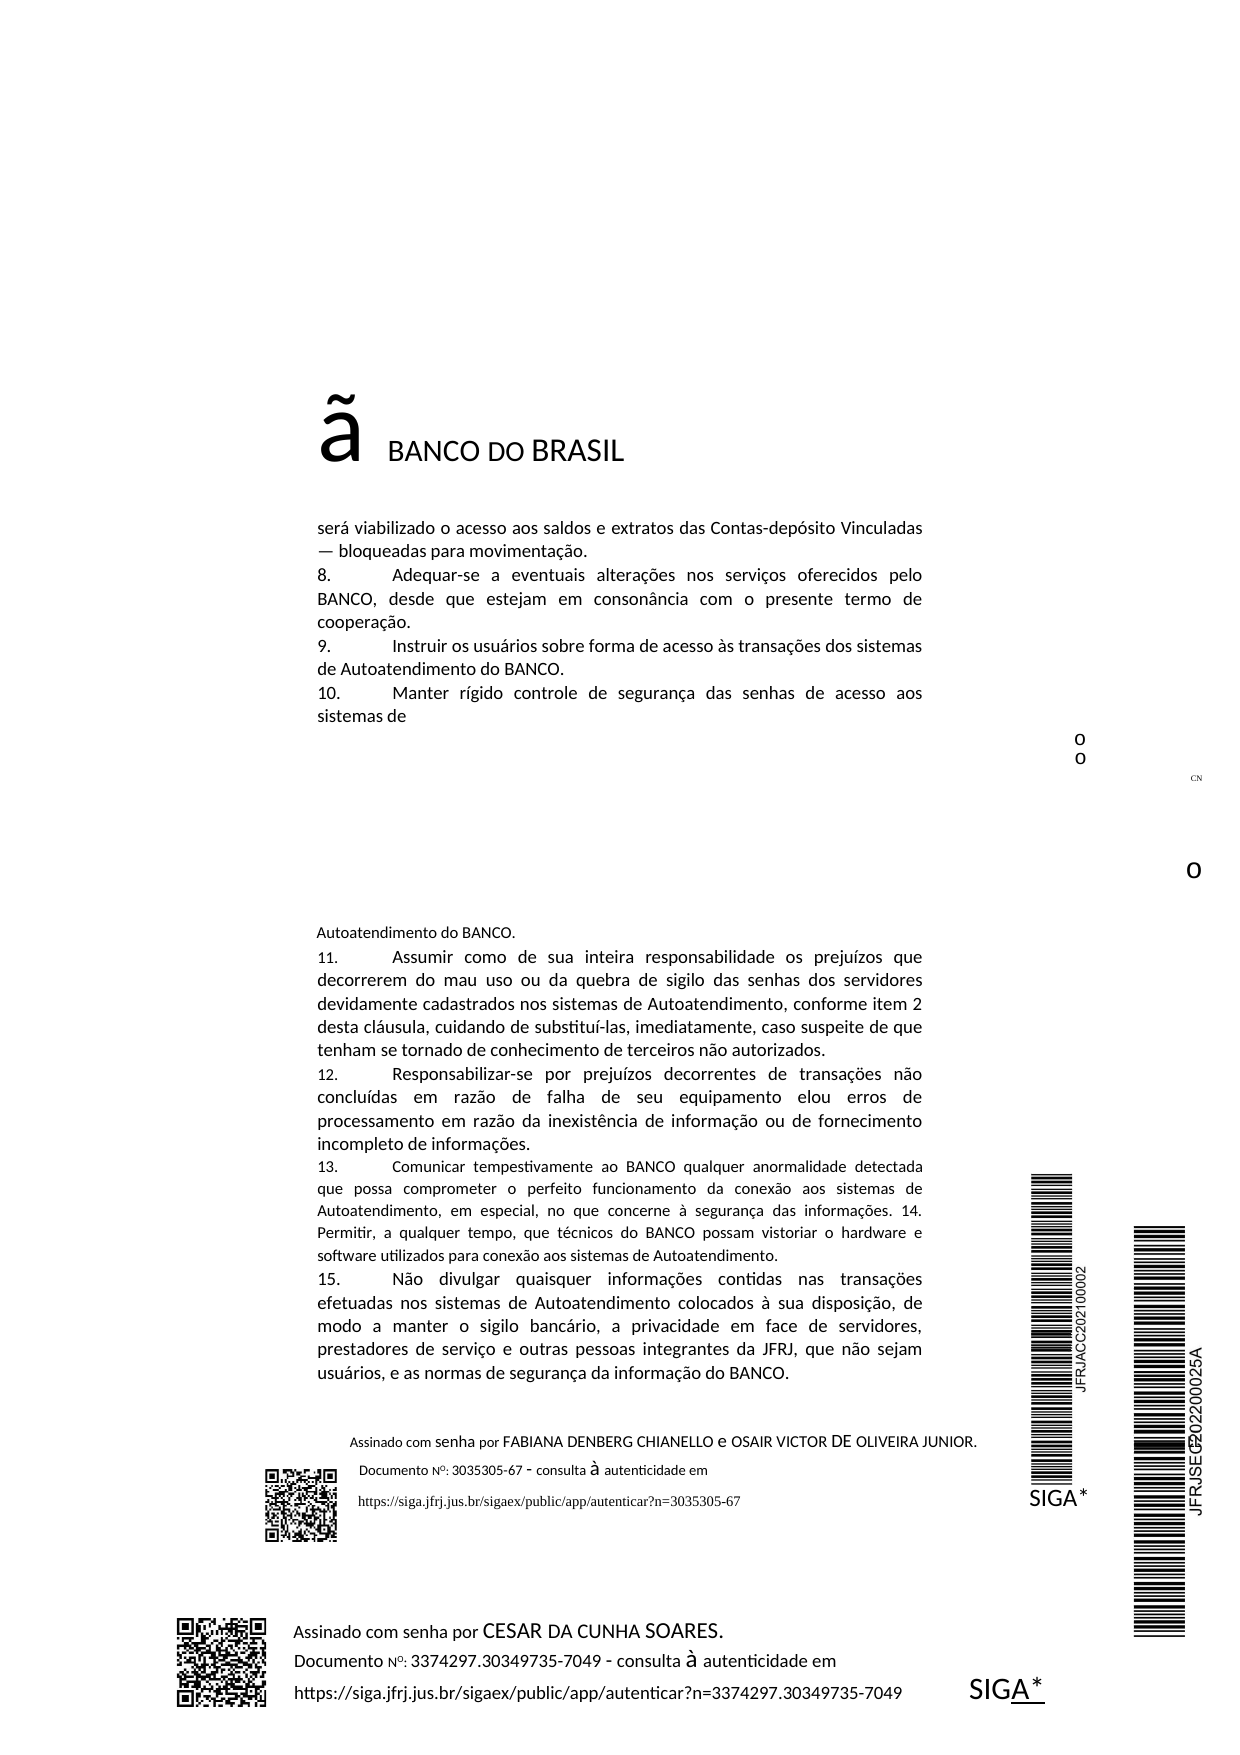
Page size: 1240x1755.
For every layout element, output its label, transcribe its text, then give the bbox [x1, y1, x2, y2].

text o [317, 854, 1203, 887]
list Instruir os usuários sobre forma de acesso às transações dos sistemas de Autoatendimento do BANCO. [317, 634, 923, 680]
text CN [317, 774, 1202, 783]
list Comunicar tempestivamente ao BANCO qualquer anormalidade detectada que possa comprometer o perfeito funcionamento da conexão aos sistemas de Autoatendimento, em especial, no que concerne à segurança das informações. 14. Permitir, a qualquer tempo, que técnicos do BANCO possam vistoriar o hardware e software utilizados para conexão aos sistemas de Autoatendimento. [317, 1156, 923, 1265]
subtitle o o [1069, 728, 1090, 771]
list Manter rígido controle de segurança das senhas de acesso aos sistemas de [317, 681, 923, 727]
list Adequar-se a eventuais alterações nos serviços oferecidos pelo BANCO, desde que estejam em consonância com o presente termo de cooperação. [317, 563, 923, 633]
list Não divulgar quaisquer informações contidas nas transaçöes efetuadas nos sistemas de Autoatendimento colocados à sua disposição, de modo a manter o sigilo bancário, a privacidade em face de servidores, prestadores de serviço e outras pessoas integrantes da JFRJ, que não sejam usuários, e as normas de segurança da informação do BANCO. [317, 1268, 923, 1384]
list Assumir como de sua inteira responsabilidade os prejuízos que decorrerem do mau uso ou da quebra de sigilo das senhas dos servidores devidamente cadastrados nos sistemas de Autoatendimento, conforme item 2 desta cláusula, cuidando de substituí-las, imediatamente, caso suspeite de que tenham se tornado de conhecimento de terceiros não autorizados. [317, 945, 923, 1061]
text Autoatendimento do BANCO. [316, 922, 923, 943]
list será viabilizado o acesso aos saldos e extratos das Contas-depósito Vinculadas — bloqueadas para movimentação. [317, 516, 923, 563]
list Responsabilizar-se por prejuízos decorrentes de transaçöes não concluídas em razão de falha de seu equipamento elou erros de processamento em razão da inexistência de informação ou de fornecimento incompleto de informações. [317, 1062, 923, 1155]
